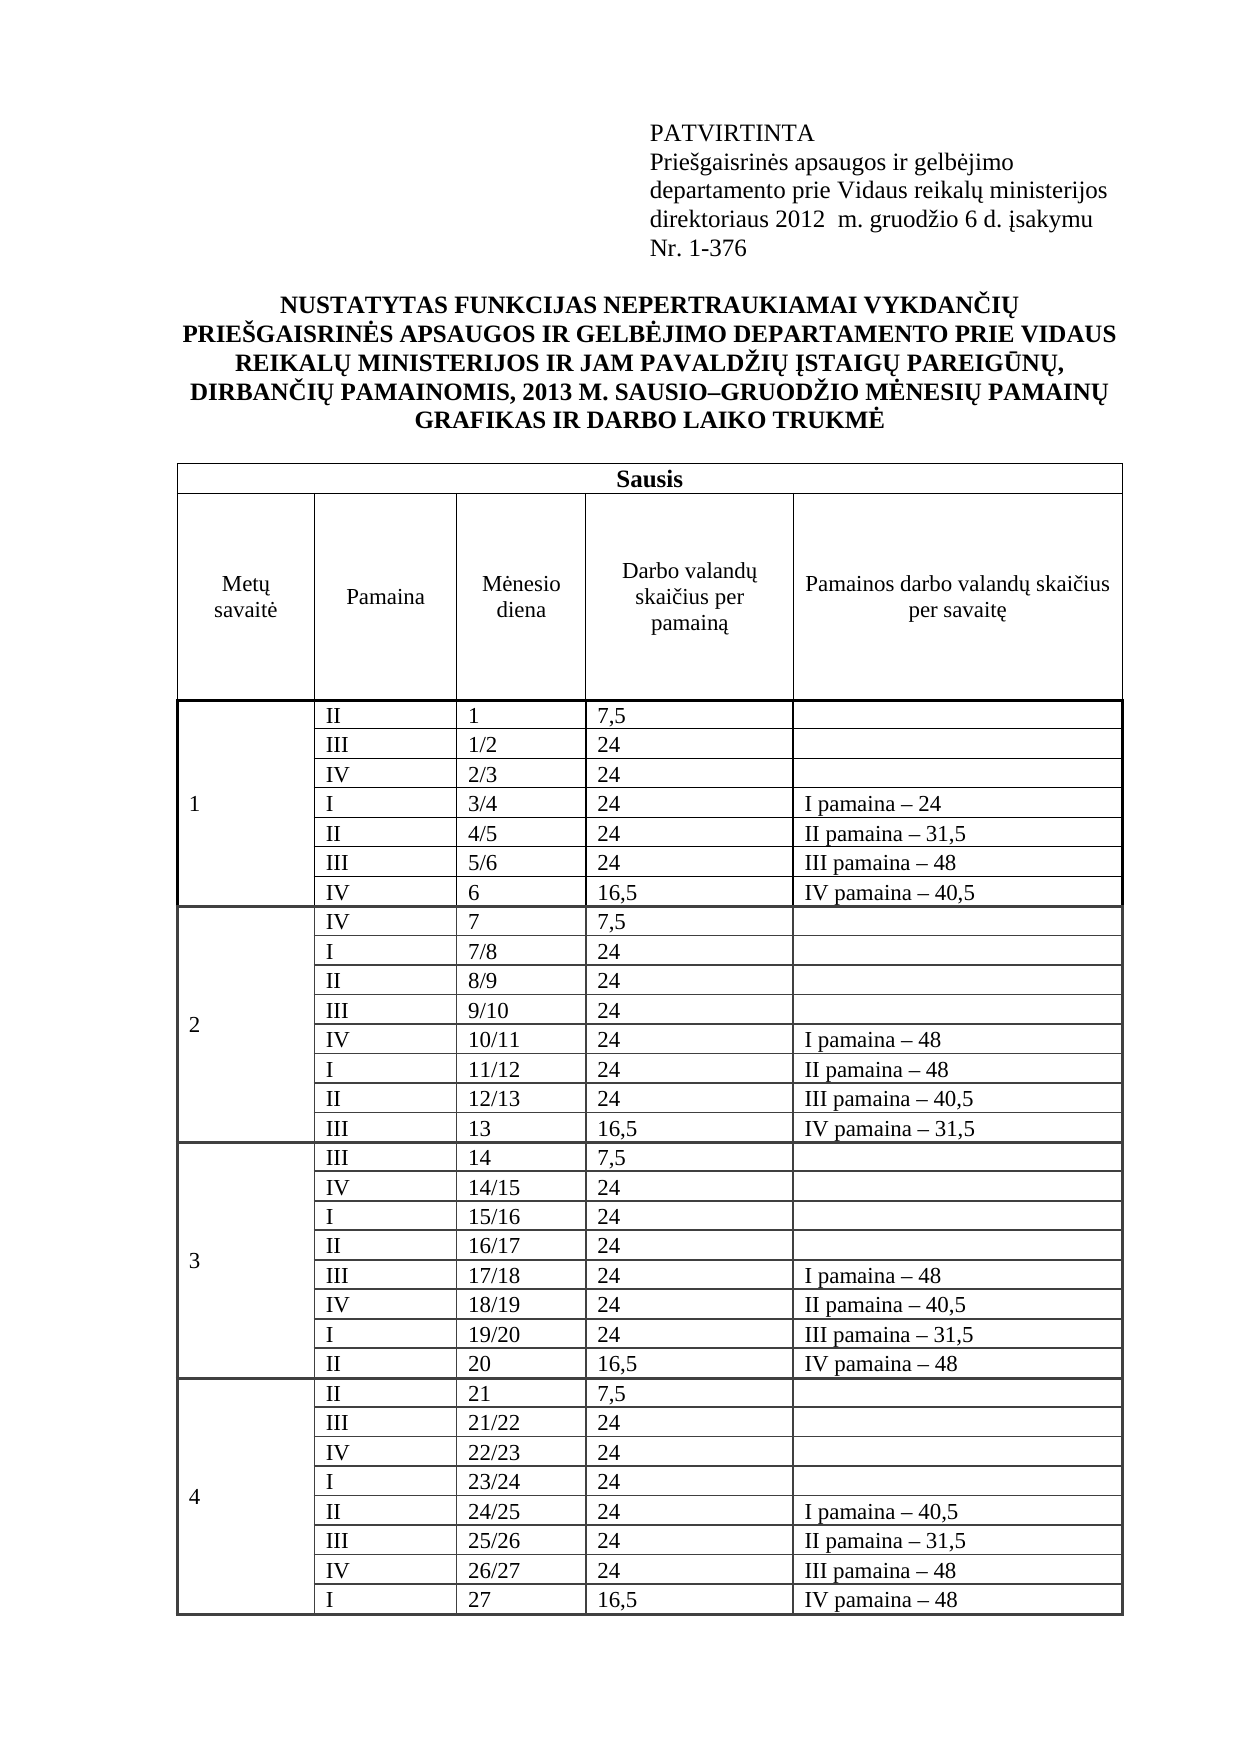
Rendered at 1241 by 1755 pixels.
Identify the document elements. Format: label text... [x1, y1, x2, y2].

table_cell 15/16 [457, 1202, 585, 1229]
table_cell 24 [587, 995, 792, 1023]
table_cell I pamaina – 40,5 [794, 1496, 1121, 1524]
table_cell 7,5 [587, 1380, 792, 1406]
table_cell 24 [587, 818, 792, 846]
text NUSTATYTAS FUNKCIJAS NEPERTRAUKIAMAI VYKDANČIŲ PRIEŠGAISRINĖS APSAUGOS IR GELBĖJIMO DEPARTAMENTO PRIE VIDAUS REIKALŲ MINISTERIJOS IR JAM PAVALDŽIŲ ĮSTAIGŲ PAREIGŪNŲ, DIRBANČIŲ PAMAINOMIS, 2013 M. SAUSIO–GRUODŽIO MĖNESIŲ PAMAINŲ GRAFIKAS IR DARBO LAIKO TRUKMĖ [177, 291, 1122, 434]
table_cell [794, 1202, 1121, 1229]
table_cell III [315, 729, 456, 758]
table_cell 16/17 [457, 1231, 585, 1259]
table_cell 23/24 [457, 1467, 585, 1495]
table_cell I [315, 1054, 456, 1082]
table_cell 24 [587, 1437, 792, 1465]
table_cell II [315, 818, 456, 846]
table_cell [794, 1380, 1121, 1406]
table_cell II [315, 1349, 456, 1377]
table_cell [794, 702, 1121, 728]
table_cell III pamaina – 48 [794, 847, 1121, 876]
table_cell I pamaina – 24 [794, 788, 1121, 817]
table_cell III [315, 1408, 456, 1436]
table_cell Mėnesio diena [457, 494, 585, 699]
table_cell 24 [587, 936, 792, 964]
table_cell II [315, 1380, 456, 1406]
table_cell IV [315, 1172, 456, 1200]
table_header Sausis [178, 464, 1122, 493]
table_cell 18/19 [457, 1290, 585, 1318]
table_cell III [315, 847, 456, 876]
table_cell 24 [587, 729, 792, 758]
table_cell [794, 1437, 1121, 1465]
table_cell 24 [587, 1261, 792, 1288]
table_cell 27 [457, 1585, 585, 1613]
table_cell 17/18 [457, 1261, 585, 1288]
table_cell 24 [587, 1025, 792, 1052]
table_cell III [315, 1144, 456, 1170]
table_cell IV [315, 1290, 456, 1318]
table_cell 1/2 [457, 729, 585, 758]
table_cell 24 [587, 759, 792, 787]
table_cell I [315, 788, 456, 817]
table_cell Darbo valandų skaičius per pamainą [586, 494, 793, 699]
table_cell [794, 1467, 1121, 1495]
table_cell [794, 1231, 1121, 1259]
table_cell 24 [587, 1231, 792, 1259]
table_cell IV [315, 908, 456, 934]
table_cell 24 [587, 1172, 792, 1200]
table_cell 2 [179, 908, 314, 1141]
table_cell [794, 729, 1121, 758]
table_cell 7,5 [587, 702, 792, 728]
table_cell [794, 1144, 1121, 1170]
table_cell 11/12 [457, 1054, 585, 1082]
table_cell 24 [587, 1496, 792, 1524]
table_cell I pamaina – 48 [794, 1261, 1121, 1288]
table_cell 6 [457, 877, 585, 905]
table_cell 4/5 [457, 818, 585, 846]
table_cell II pamaina – 31,5 [794, 1526, 1121, 1554]
table_cell III pamaina – 31,5 [794, 1320, 1121, 1347]
table_cell II [315, 1084, 456, 1111]
table_cell 21/22 [457, 1408, 585, 1436]
table_cell I [315, 1585, 456, 1613]
table_cell III pamaina – 40,5 [794, 1084, 1121, 1111]
table_cell 22/23 [457, 1437, 585, 1465]
text PATVIRTINTA [649, 118, 1122, 147]
table_cell II pamaina – 40,5 [794, 1290, 1121, 1318]
table_cell 9/10 [457, 995, 585, 1023]
table_cell 26/27 [457, 1555, 585, 1583]
table_cell 21 [457, 1380, 585, 1406]
table_cell I [315, 1320, 456, 1347]
table_cell [794, 1408, 1121, 1436]
table_cell IV pamaina – 31,5 [794, 1113, 1121, 1141]
table_cell 1 [457, 702, 585, 728]
table_cell Pamainos darbo valandų skaičius per savaitę [794, 494, 1122, 699]
table_cell 16,5 [587, 1585, 792, 1613]
table_cell IV pamaina – 48 [794, 1349, 1121, 1377]
table_cell 16,5 [587, 1113, 792, 1141]
table_cell III [315, 1113, 456, 1141]
table_cell 24 [587, 1320, 792, 1347]
table_cell [794, 995, 1121, 1023]
table_cell 10/11 [457, 1025, 585, 1052]
table_cell 3 [179, 1144, 314, 1377]
table_cell 24/25 [457, 1496, 585, 1524]
table_cell 24 [587, 966, 792, 993]
table_cell 14 [457, 1144, 585, 1170]
table_cell II [315, 1231, 456, 1259]
table_cell 24 [587, 1054, 792, 1082]
table_cell Metų savaitė [178, 494, 314, 699]
table_cell IV [315, 1555, 456, 1583]
table_cell [794, 1172, 1121, 1200]
table_cell 16,5 [587, 1349, 792, 1377]
table_cell 24 [587, 1526, 792, 1554]
table_cell 5/6 [457, 847, 585, 876]
table_cell II [315, 966, 456, 993]
table_cell 2/3 [457, 759, 585, 787]
table_cell [794, 759, 1121, 787]
table_cell 24 [587, 1555, 792, 1583]
table_cell 4 [179, 1380, 314, 1613]
table_cell 7 [457, 908, 585, 934]
table_cell 24 [587, 788, 792, 817]
table_cell II [315, 1496, 456, 1524]
table_cell 1 [179, 702, 314, 905]
table_cell 8/9 [457, 966, 585, 993]
table_cell 14/15 [457, 1172, 585, 1200]
table_cell 20 [457, 1349, 585, 1377]
table_cell 24 [587, 1408, 792, 1436]
table_cell [794, 936, 1121, 964]
table_cell 13 [457, 1113, 585, 1141]
table_cell [794, 966, 1121, 993]
table_cell II pamaina – 48 [794, 1054, 1121, 1082]
table_cell 19/20 [457, 1320, 585, 1347]
table_cell III pamaina – 48 [794, 1555, 1121, 1583]
table_cell 25/26 [457, 1526, 585, 1554]
table_cell 24 [587, 847, 792, 876]
table_cell 24 [587, 1084, 792, 1111]
table_cell IV pamaina – 48 [794, 1585, 1121, 1613]
table_cell 24 [587, 1202, 792, 1229]
text Priešgaisrinės apsaugos ir gelbėjimo departamento prie Vidaus reikalų ministerijos direktoriaus 2012 m. gruodžio 6 d. įsakymu Nr. 1-376 [649, 147, 1122, 262]
table_cell 24 [587, 1467, 792, 1495]
table_cell Pamaina [315, 494, 456, 699]
table_cell [794, 908, 1121, 934]
table_cell 7,5 [587, 908, 792, 934]
table_cell IV [315, 1437, 456, 1465]
table_cell III [315, 1261, 456, 1288]
table_cell 3/4 [457, 788, 585, 817]
table_cell III [315, 1526, 456, 1554]
table_cell I [315, 936, 456, 964]
table_cell IV [315, 759, 456, 787]
table_cell 7,5 [587, 1144, 792, 1170]
table_cell 12/13 [457, 1084, 585, 1111]
table_cell 7/8 [457, 936, 585, 964]
table_cell IV [315, 1025, 456, 1052]
table_cell I pamaina – 48 [794, 1025, 1121, 1052]
table_cell IV [315, 877, 456, 905]
table_cell II pamaina – 31,5 [794, 818, 1121, 846]
table_cell 16,5 [587, 877, 792, 905]
table_cell 24 [587, 1290, 792, 1318]
table_cell IV pamaina – 40,5 [794, 877, 1121, 905]
table_cell I [315, 1202, 456, 1229]
table_cell II [315, 702, 456, 728]
table_cell III [315, 995, 456, 1023]
table_cell I [315, 1467, 456, 1495]
